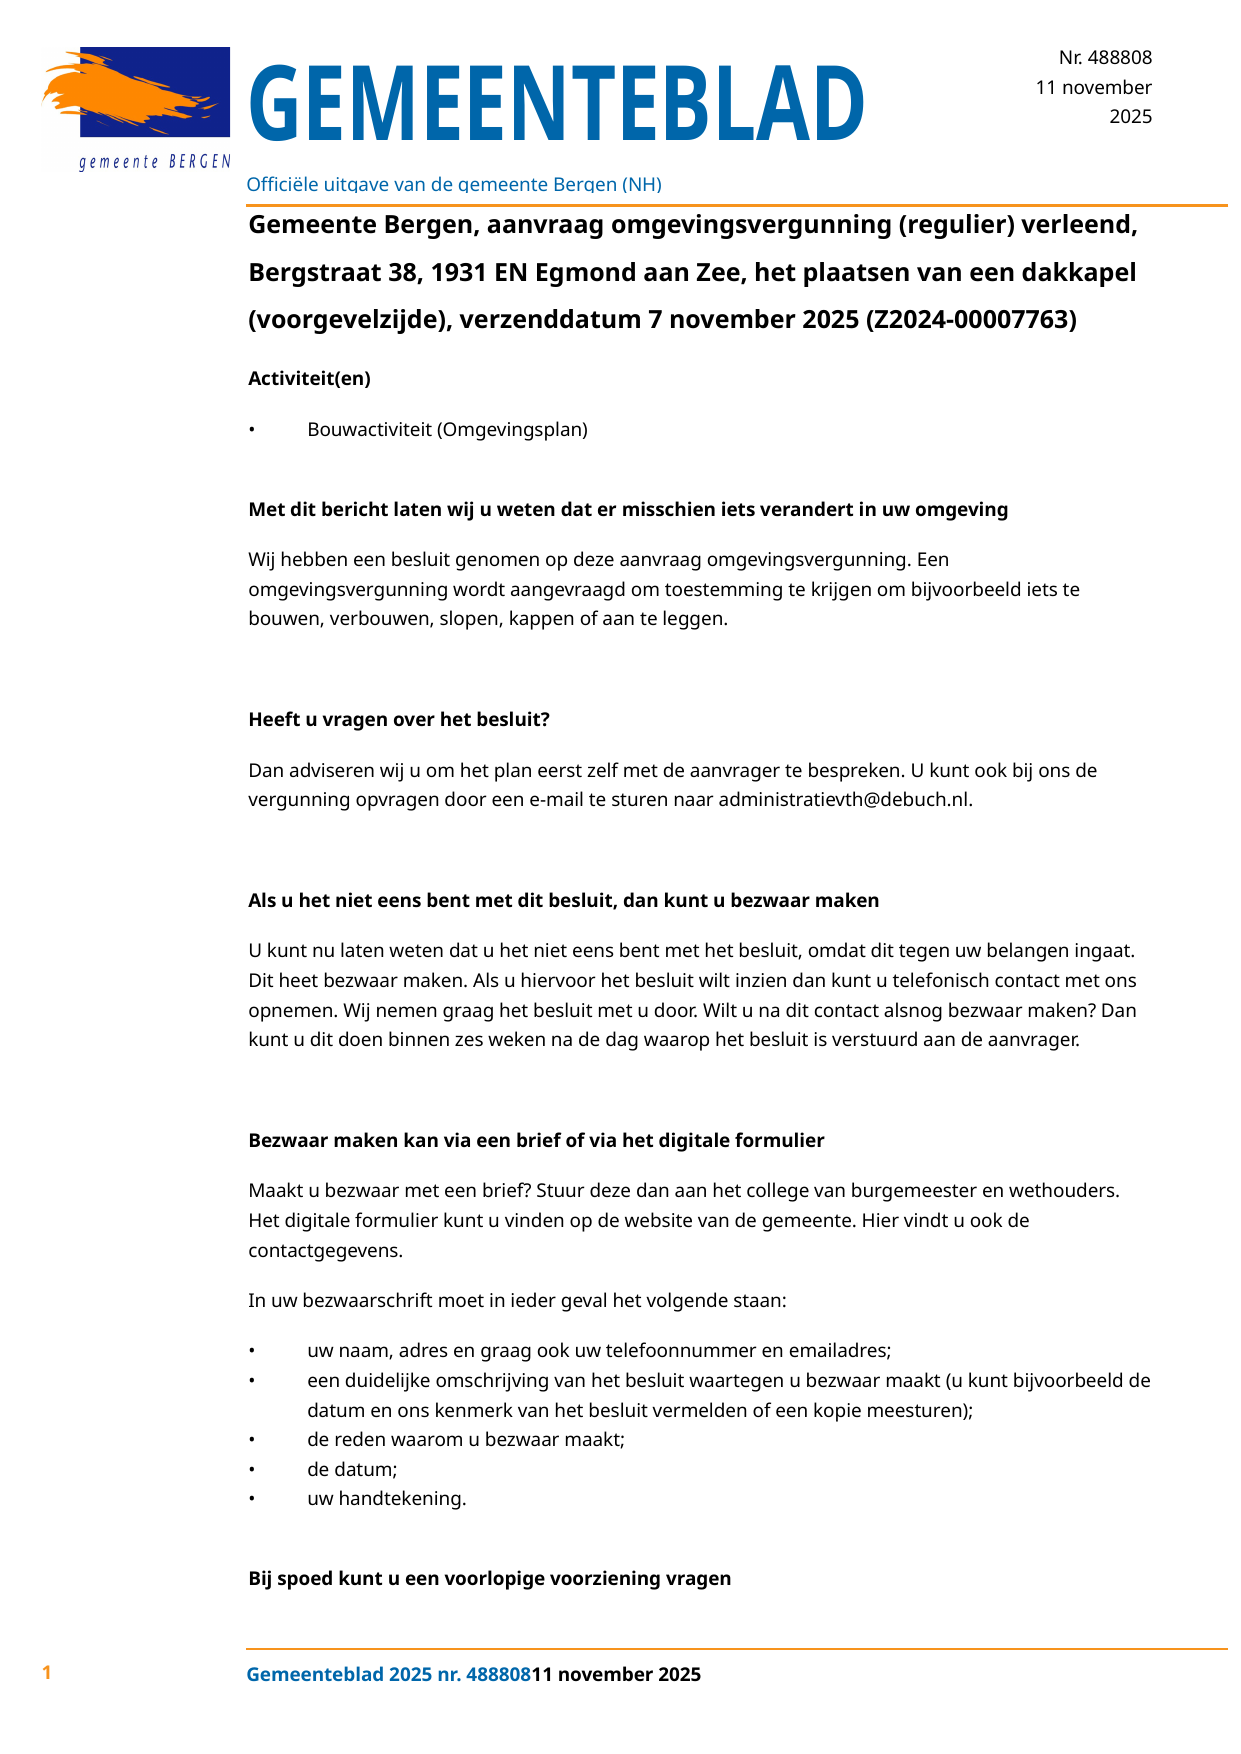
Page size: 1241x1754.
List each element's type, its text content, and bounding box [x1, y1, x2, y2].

list Bouwactiviteit (Omgevingsplan) [248, 416, 1152, 442]
text Maakt u bezwaar met een brief? Stuur deze dan aan het college van burgemeester en wethouders. Het digitale formulier kunt u vinden op de website van de gemeente. Hier vindt u ook de contactgegevens. [248, 1178, 1152, 1262]
picture [41, 47, 231, 172]
text Gemeente Bergen, aanvraag omgevingsvergunning (regulier) verleend, Bergstraat 38, 1931 EN Egmond aan Zee, het plaatsen van een dakkapel (voorgevelzijde), verzenddatum 7 november 2025 (Z2024-00007763) [248, 207, 1152, 336]
text Bezwaar maken kan via een brief of via het digitale formulier [248, 1127, 1152, 1153]
list uw naam, adres en graag ook uw telefoonnummer en emailadres; [248, 1338, 1152, 1363]
text U kunt nu laten weten dat u het niet eens bent met het besluit, omdat dit tegen uw belangen ingaat. Dit heet bezwaar maken. Als u hiervoor het besluit wilt inzien dan kunt u telefonisch contact met ons opnemen. Wij nemen graag het besluit met u door. Wilt u na dit contact alsnog bezwaar maken? Dan kunt u dit doen binnen zes weken na de dag waarop het besluit is verstuurd aan de aanvrager. [248, 938, 1152, 1052]
text Activiteit(en) [248, 366, 1152, 391]
text Met dit bericht laten wij u weten dat er misschien iets verandert in uw omgeving [248, 496, 1152, 522]
text Bij spoed kunt u een voorlopige voorziening vragen [248, 1566, 1152, 1591]
list de datum; [248, 1456, 1152, 1482]
list uw handtekening. [248, 1486, 1152, 1511]
text In uw bezwaarschrift moet in ieder geval het volgende staan: [248, 1287, 1152, 1313]
list de reden waarom u bezwaar maakt; [248, 1426, 1152, 1452]
text Heeft u vragen over het besluit? [248, 706, 1152, 732]
text Dan adviseren wij u om het plan eerst zelf met de aanvrager te bespreken. U kunt ook bij ons de vergunning opvragen door een e-mail te sturen naar administratievth@debuch.nl. [248, 757, 1152, 812]
list een duidelijke omschrijving van het besluit waartegen u bezwaar maakt (u kunt bijvoorbeeld de datum en ons kenmerk van het besluit vermelden of een kopie meesturen); [248, 1367, 1152, 1422]
text Als u het niet eens bent met dit besluit, dan kunt u bezwaar maken [248, 887, 1152, 913]
text Wij hebben een besluit genomen op deze aanvraag omgevingsvergunning. Een omgevingsvergunning wordt aangevraagd om toestemming te krijgen om bijvoorbeeld iets te bouwen, verbouwen, slopen, kappen of aan te leggen. [248, 546, 1152, 631]
